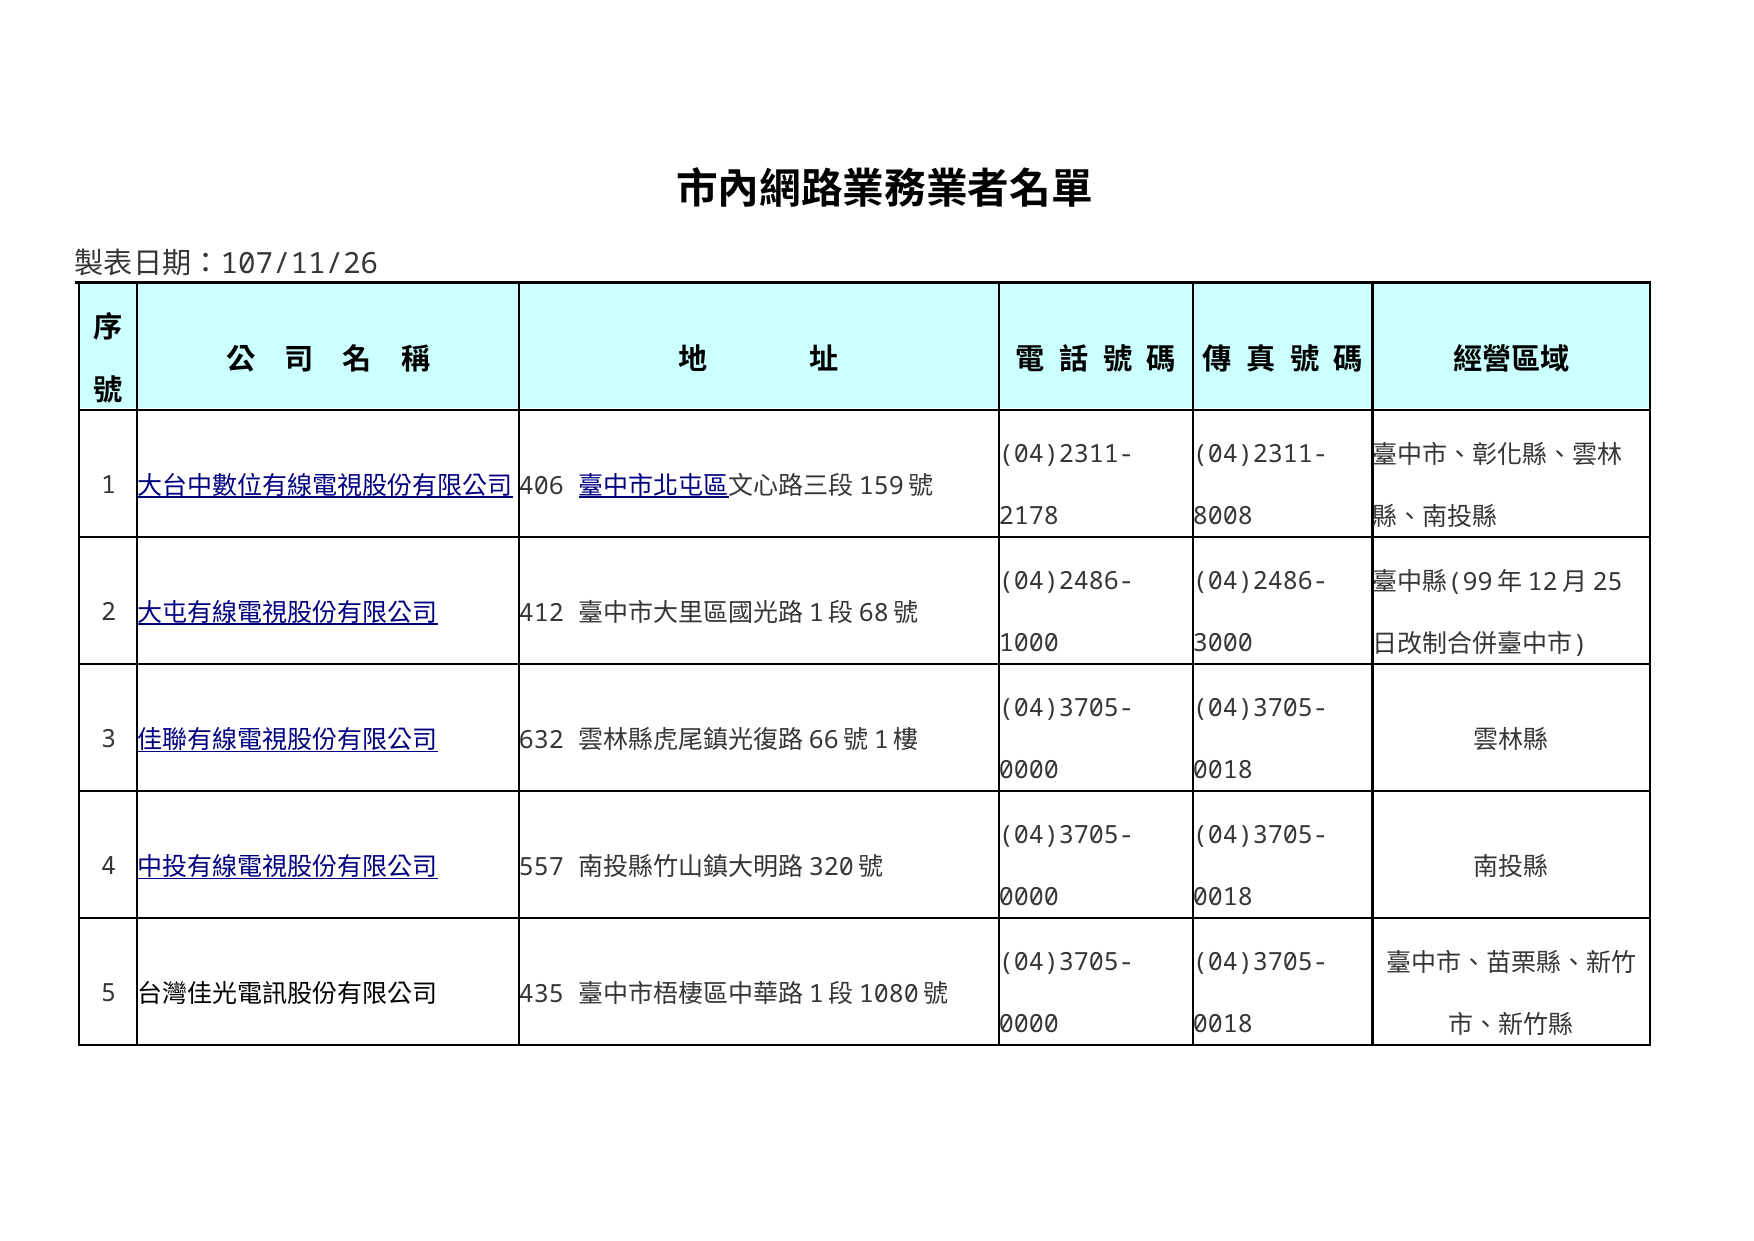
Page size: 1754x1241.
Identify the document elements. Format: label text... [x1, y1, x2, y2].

table_cell 大台中數位有線電視股份有限公司 [138, 411, 518, 536]
table_cell 雲林縣 [1374, 665, 1649, 790]
table_cell 台灣佳光電訊股份有限公司 [138, 919, 518, 1044]
table_cell 2 [80, 538, 136, 663]
table_cell 電 話 號 碼 [1000, 284, 1192, 408]
table_cell 南投縣 [1374, 792, 1649, 917]
table_cell (04)3705-0018 [1194, 665, 1371, 790]
table_cell 大屯有線電視股份有限公司 [138, 538, 518, 663]
table_cell [1651, 536, 1655, 663]
table_cell [1651, 409, 1655, 536]
table_cell 經營區域 [1374, 284, 1649, 408]
table_cell 5 [80, 919, 136, 1044]
table_cell 412 臺中市大里區國光路1段68號 [520, 538, 998, 663]
table_cell 557 南投縣竹山鎮大明路320號 [520, 792, 998, 917]
table_cell 地 址 [520, 284, 998, 408]
table_cell (04)3705-0018 [1194, 792, 1371, 917]
table_header [1650, 219, 1655, 281]
table_cell (04)3705-0000 [1000, 665, 1192, 790]
table_cell 臺中縣(99年12月25日改制合併臺中市) [1374, 538, 1649, 663]
table_cell (04)2311-8008 [1194, 411, 1371, 536]
table_cell 406 臺中市北屯區文心路三段159號 [520, 411, 998, 536]
table_cell 公 司 名 稱 [138, 284, 518, 408]
table_cell 臺中市、苗栗縣、新竹市、新竹縣 [1374, 919, 1649, 1044]
table_cell (04)2311-2178 [1000, 411, 1192, 536]
table_cell (04)2486-1000 [1000, 538, 1192, 663]
text 市內網路業務業者名單 [75, 144, 1694, 206]
table_cell [1651, 281, 1655, 408]
table_cell (04)3705-0000 [1000, 919, 1192, 1044]
table_cell 臺中市、彰化縣、雲林縣、南投縣 [1374, 411, 1649, 536]
table_cell [1651, 917, 1655, 1044]
table_cell 序號 [80, 284, 136, 408]
table_cell 435 臺中市梧棲區中華路1段1080號 [520, 919, 998, 1044]
table_cell 632 雲林縣虎尾鎮光復路66號1樓 [520, 665, 998, 790]
table_cell 1 [80, 411, 136, 536]
table_cell 4 [80, 792, 136, 917]
table_cell 佳聯有線電視股份有限公司 [138, 665, 518, 790]
table_cell (04)3705-0000 [1000, 792, 1192, 917]
table_cell (04)3705-0018 [1194, 919, 1371, 1044]
table_cell [1651, 790, 1655, 917]
table_cell 3 [80, 665, 136, 790]
table_cell (04)2486-3000 [1194, 538, 1371, 663]
table_cell [1651, 663, 1655, 790]
table_cell 傳 真 號 碼 [1194, 284, 1371, 408]
table_cell 中投有線電視股份有限公司 [138, 792, 518, 917]
table_header 製表日期：107/11/26 [75, 219, 1650, 281]
